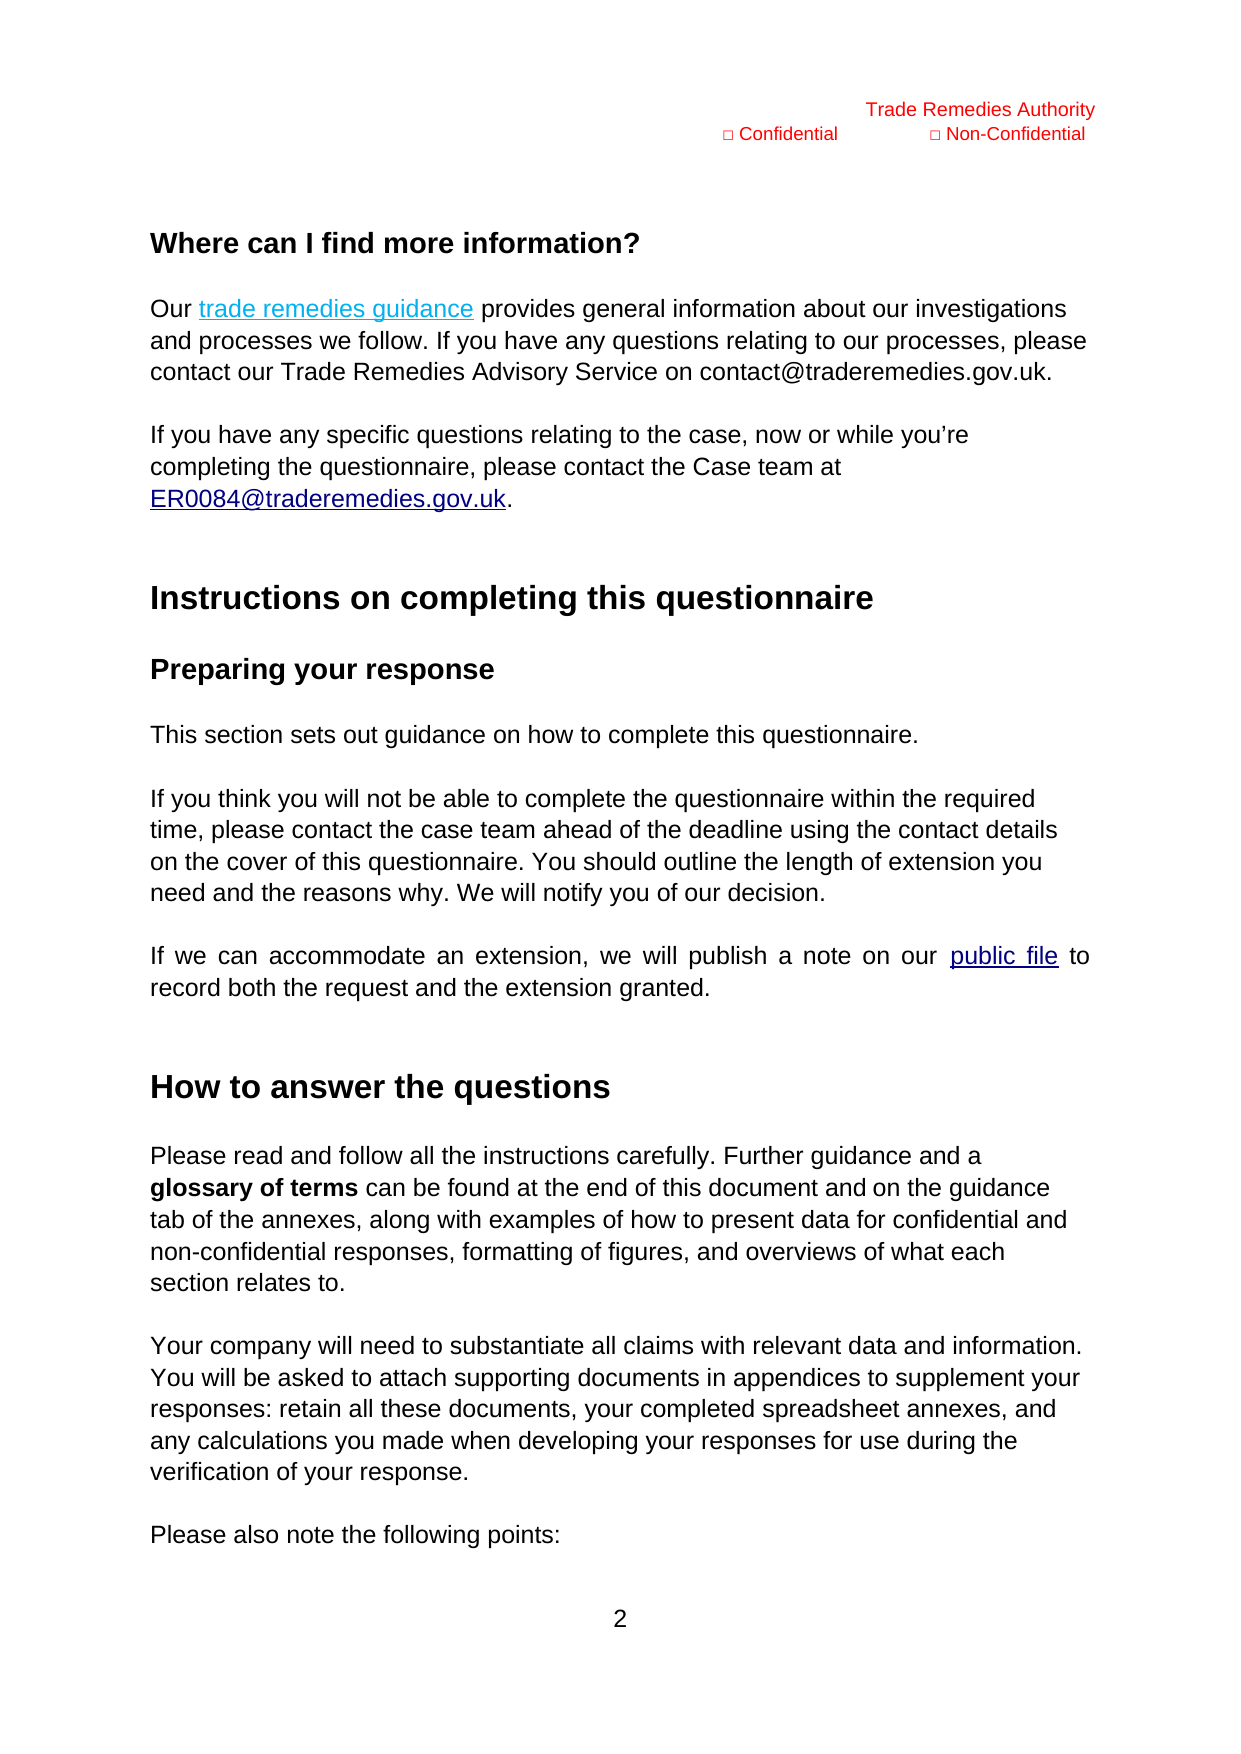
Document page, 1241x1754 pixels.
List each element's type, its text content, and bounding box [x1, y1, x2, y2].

text Your company will need to substantiate all claims with relevant data and information. You will be asked to attach supporting documents in appendices to supplement your responses: retain all these documents, your completed spreadsheet annexes, and any calculations you made when developing your responses for use during the verification of your response. [150, 1331, 1090, 1486]
text Preparing your response [150, 652, 1090, 686]
text If you have any specific questions relating to the case, now or while you’re completing the questionnaire, please contact the Case team at ER0084@traderemedies.gov.uk. [150, 420, 1090, 512]
text Where can I find more information? [150, 226, 1090, 259]
text Our trade remedies guidance provides general information about our investigations and processes we follow. If you have any questions relating to our processes, please contact our Trade Remedies Advisory Service on contact@traderemedies.gov.uk. [150, 294, 1090, 386]
text How to answer the questions [150, 1068, 1090, 1106]
text This section sets out guidance on how to complete this questionnaire. [150, 720, 1090, 749]
text If we can accommodate an extension, we will publish a note on our public file to record both the request and the extension granted. [150, 941, 1090, 1002]
text Please read and follow all the instructions carefully. Further guidance and a glossary of terms can be found at the end of this document and on the guidance tab of the annexes, along with examples of how to present data for confidential and non-confidential responses, formatting of figures, and overviews of what each section relates to. [150, 1141, 1090, 1297]
subtitle Instructions on completing this questionnaire [150, 578, 1090, 617]
text Please also note the following points: [150, 1521, 1090, 1549]
text If you think you will not be able to complete the questionnaire within the required time, please contact the case team ahead of the deadline using the contact details on the cover of this questionnaire. You should outline the length of extension you need and the reasons why. We will notify you of our decision. [150, 783, 1090, 907]
